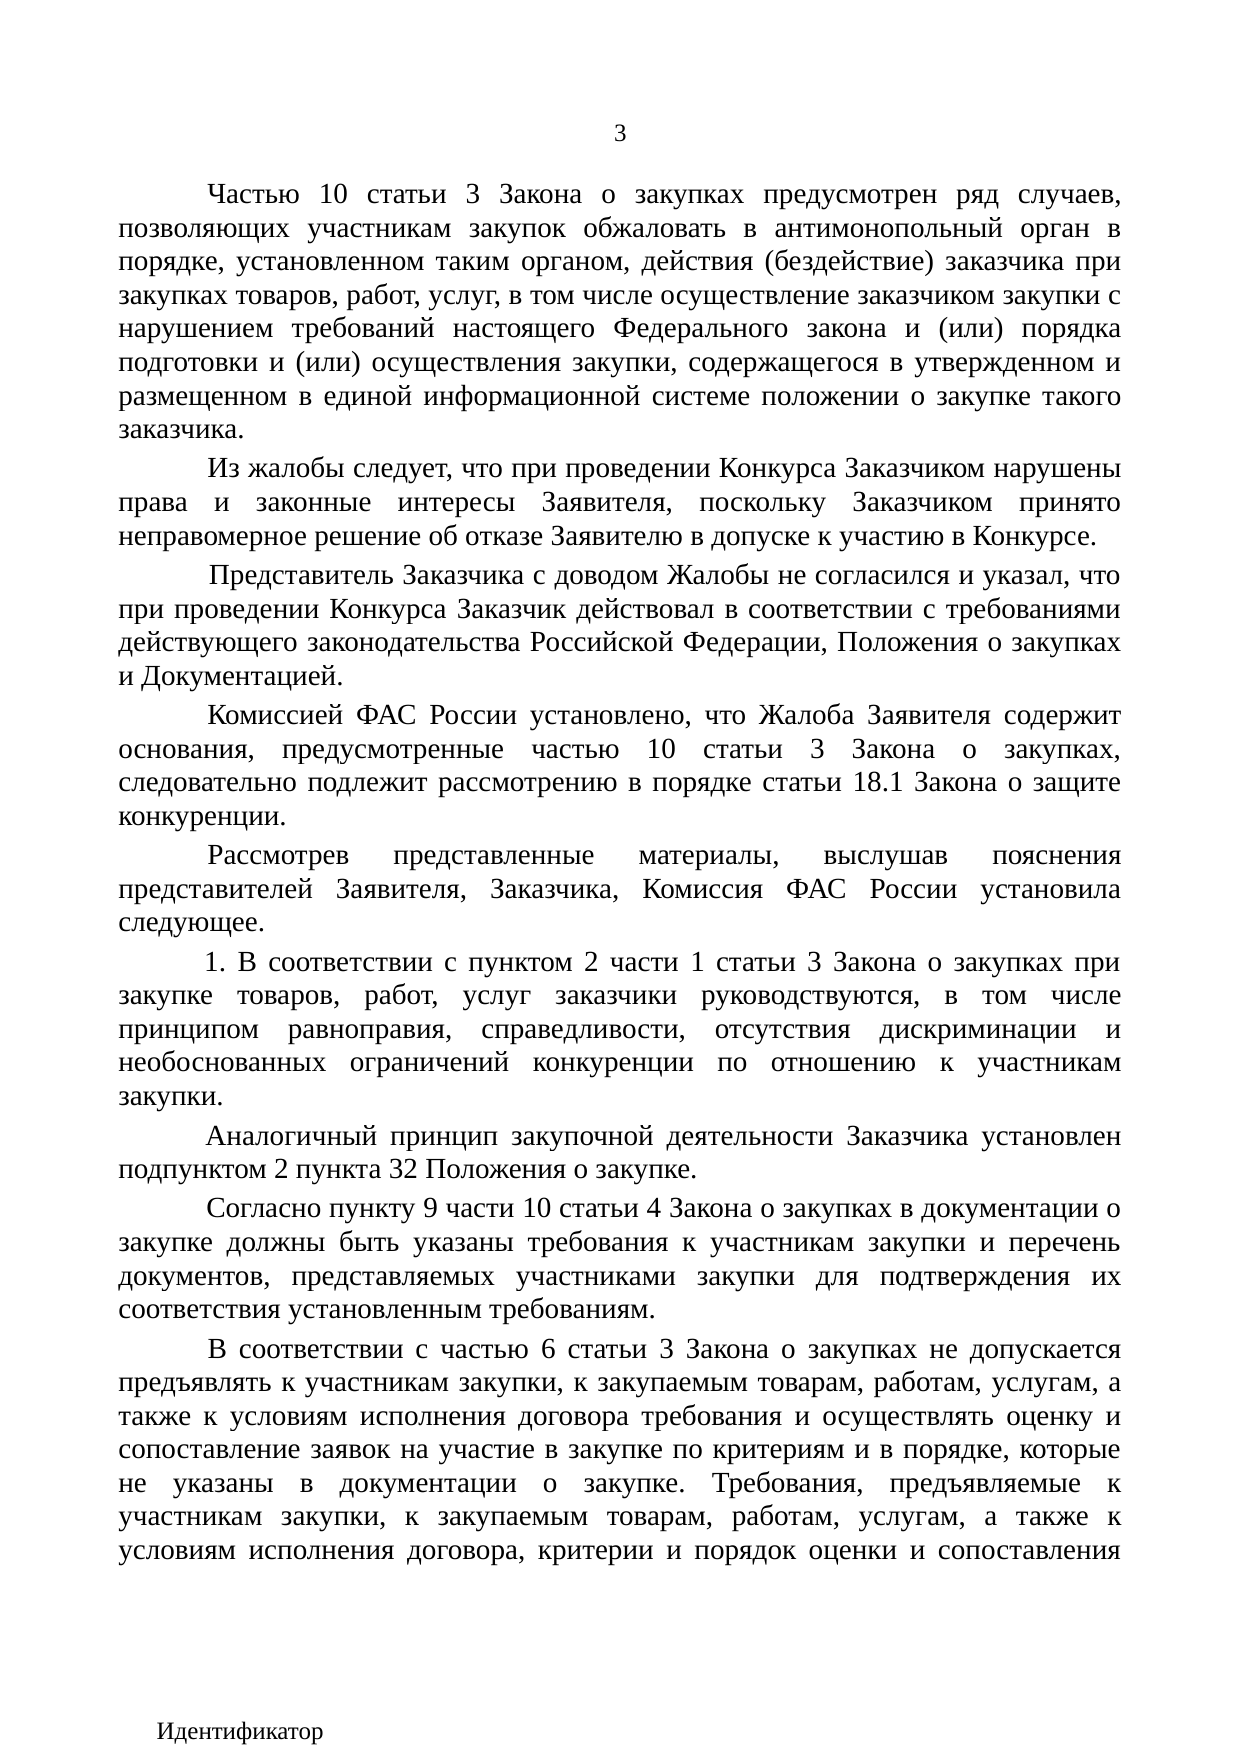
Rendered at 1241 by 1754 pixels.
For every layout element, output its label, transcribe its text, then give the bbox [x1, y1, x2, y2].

text Из жалобы следует, что при проведении Конкурса Заказчиком нарушены права и законные интересы Заявителя, поскольку Заказчиком принято неправомерное решение об отказе Заявителю в допуске к участию в Конкурсе. [118, 451, 1122, 551]
text В соответствии с частью 6 статьи 3 Закона о закупках не допускается предъявлять к участникам закупки, к закупаемым товарам, работам, услугам, а также к условиям исполнения договора требования и осуществлять оценку и сопоставление заявок на участие в закупке по критериям и в порядке, которые не указаны в документации о закупке. Требования, предъявляемые к участникам закупки, к закупаемым товарам, работам, услугам, а также к условиям исполнения договора, критерии и порядок оценки и сопоставления [118, 1331, 1122, 1566]
text Представитель Заказчика с доводом Жалобы не согласился и указал, что при проведении Конкурса Заказчик действовал в соответствии с требованиями действующего законодательства Российской Федерации, Положения о закупках и Документацией. [118, 557, 1122, 691]
text Комиссией ФАС России установлено, что Жалоба Заявителя содержит основания, предусмотренные частью 10 статьи 3 Закона о закупках, следовательно подлежит рассмотрению в порядке статьи 18.1 Закона о защите конкуренции. [118, 697, 1122, 831]
text Рассмотрев представленные материалы, выслушав пояснения представителей Заявителя, Заказчика, Комиссия ФАС России установила следующее. [118, 837, 1122, 938]
text Частью 10 статьи 3 Закона о закупках предусмотрен ряд случаев, позволяющих участникам закупок обжаловать в антимонопольный орган в порядке, установленном таким органом, действия (бездействие) заказчика при закупках товаров, работ, услуг, в том числе осуществление заказчиком закупки с нарушением требований настоящего Федерального закона и (или) порядка подготовки и (или) осуществления закупки, содержащегося в утвержденном и размещенном в единой информационной системе положении о закупке такого заказчика. [118, 176, 1122, 445]
text Согласно пункту 9 части 10 статьи 4 Закона о закупках в документации о закупке должны быть указаны требования к участникам закупки и перечень документов, представляемых участниками закупки для подтверждения их соответствия установленным требованиям. [118, 1191, 1122, 1325]
text Аналогичный принцип закупочной деятельности Заказчика установлен подпунктом 2 пункта 32 Положения о закупке. [118, 1118, 1122, 1185]
text 1. В соответствии с пунктом 2 части 1 статьи 3 Закона о закупках при закупке товаров, работ, услуг заказчики руководствуются, в том числе принципом равноправия, справедливости, отсутствия дискриминации и необоснованных ограничений конкуренции по отношению к участникам закупки. [118, 944, 1122, 1112]
